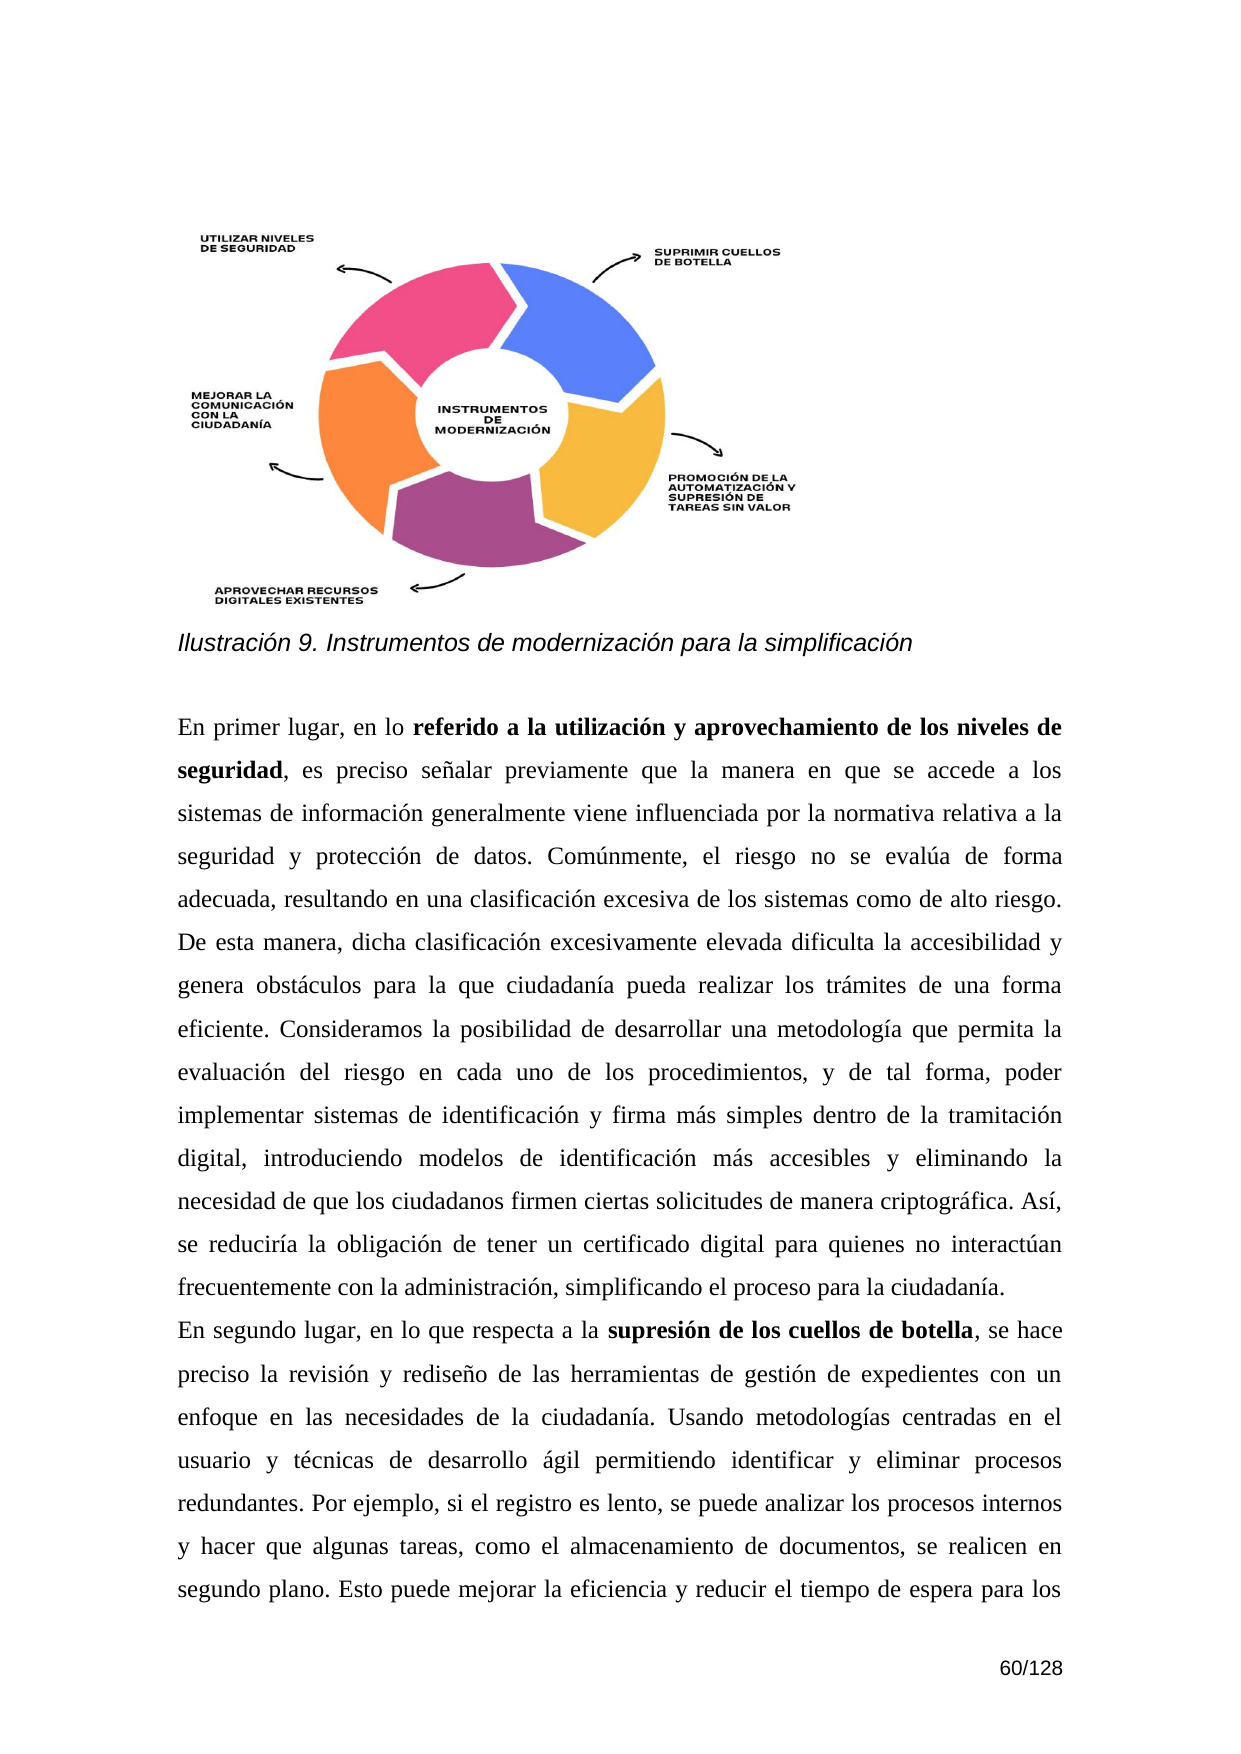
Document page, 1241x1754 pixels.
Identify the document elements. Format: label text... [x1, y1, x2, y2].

text En segundo lugar, en lo que respecta a la supresión de los cuellos de botella, se hace preciso la revisión y rediseño de las herramientas de gestión de expedientes con un enfoque en las necesidades de la ciudadanía. Usando metodologías centradas en el usuario y técnicas de desarrollo ágil permitiendo identificar y eliminar procesos redundantes. Por ejemplo, si el registro es lento, se puede analizar los procesos internos y hacer que algunas tareas, como el almacenamiento de documentos, se realicen en segundo plano. Esto puede mejorar la eficiencia y reducir el tiempo de espera para los [177, 1316, 1063, 1603]
text Ilustración 9. Instrumentos de modernización para la simplificación [177, 627, 1063, 656]
text En primer lugar, en lo referido a la utilización y aprovechamiento de los niveles de seguridad, es preciso señalar previamente que la manera en que se accede a los sistemas de información generalmente viene influenciada por la normativa relativa a la seguridad y protección de datos. Comúnmente, el riesgo no se evalúa de forma adecuada, resultando en una clasificación excesiva de los sistemas como de alto riesgo. De esta manera, dicha clasificación excesivamente elevada dificulta la accesibilidad y genera obstáculos para la que ciudadanía pueda realizar los trámites de una forma eficiente. Consideramos la posibilidad de desarrollar una metodología que permita la evaluación del riesgo en cada uno de los procedimientos, y de tal forma, poder implementar sistemas de identificación y firma más simples dentro de la tramitación digital, introduciendo modelos de identificación más accesibles y eliminando la necesidad de que los ciudadanos firmen ciertas solicitudes de manera criptográfica. Así, se reduciría la obligación de tener un certificado digital para quienes no interactúan frecuentemente con la administración, simplificando el proceso para la ciudadanía. [177, 712, 1063, 1301]
picture [178, 208, 806, 615]
